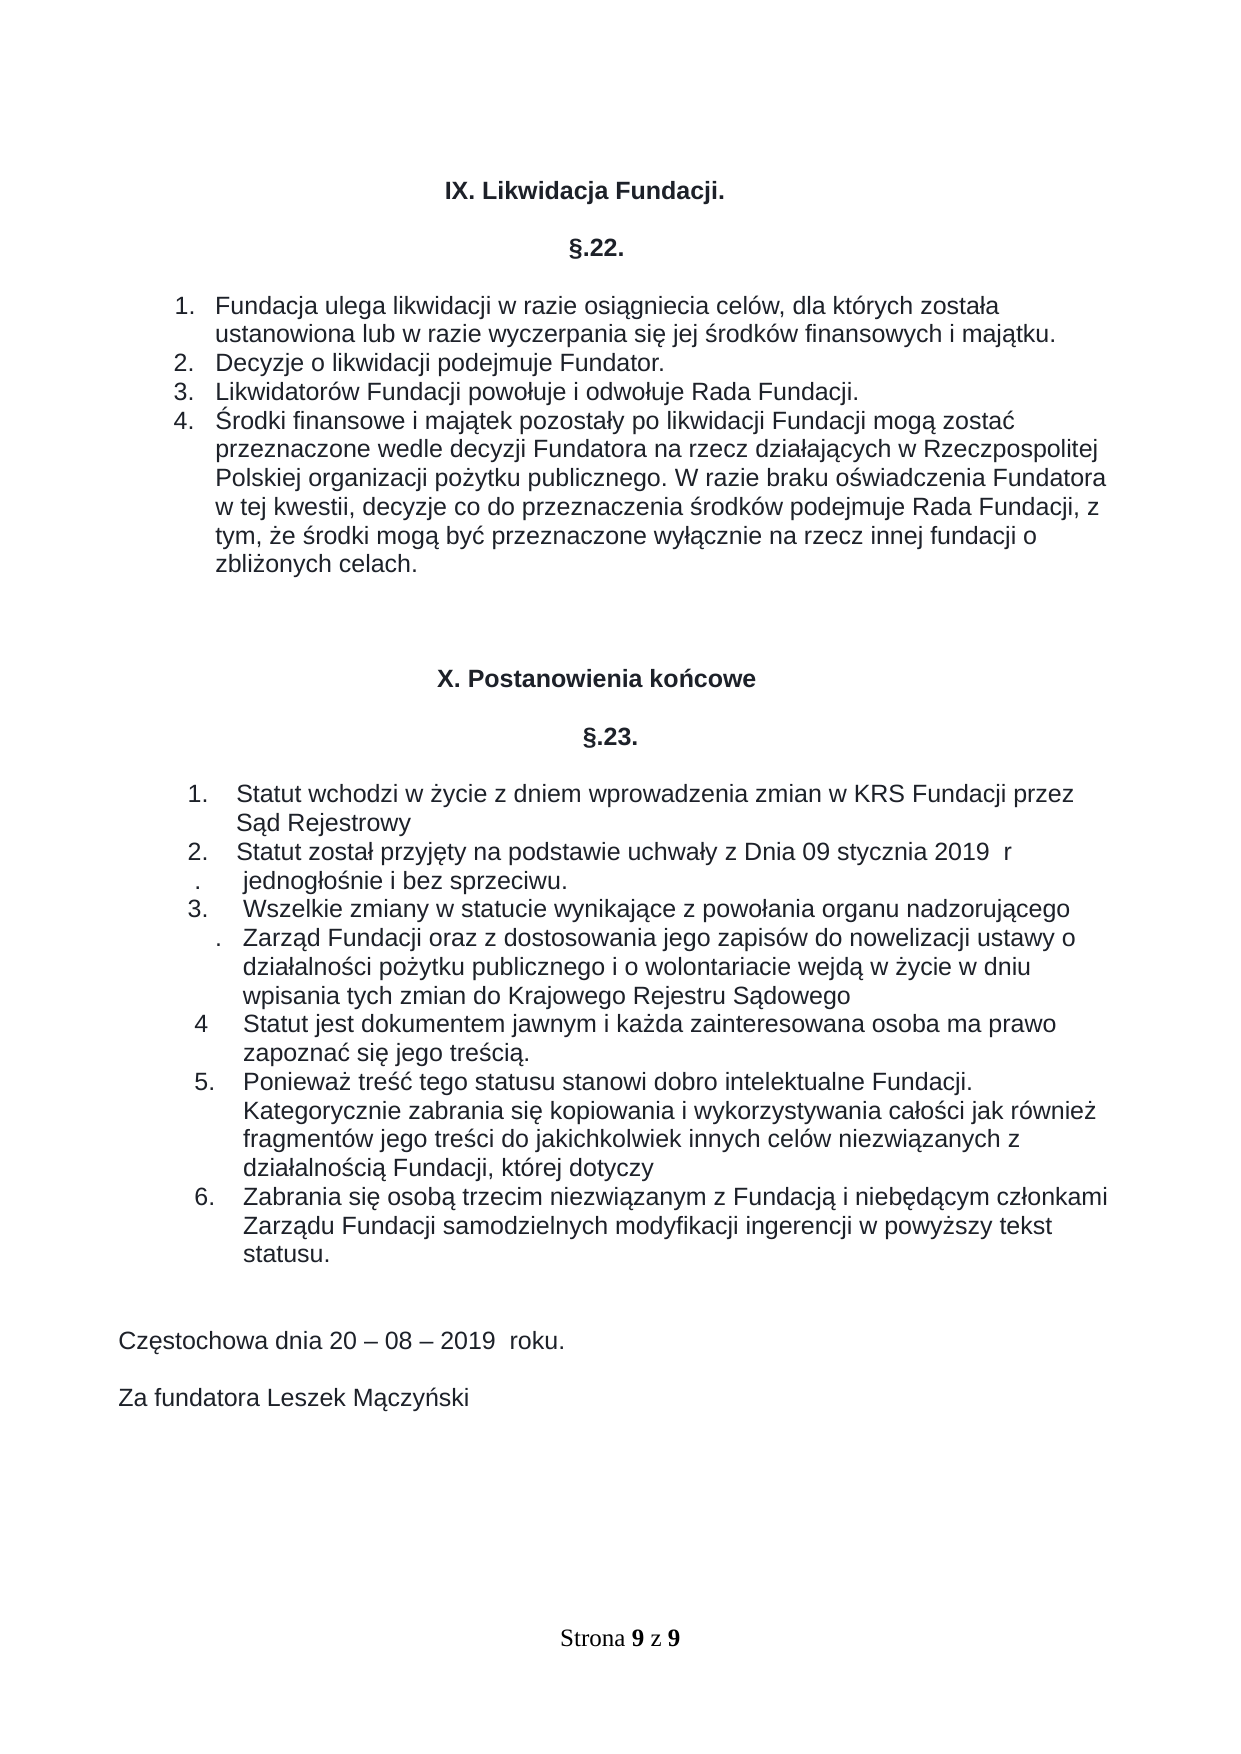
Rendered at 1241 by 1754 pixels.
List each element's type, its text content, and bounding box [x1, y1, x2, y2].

text tym, że środki mogą być przeznaczone wyłącznie na rzecz innej fundacji o [118, 521, 1122, 549]
text Zarządu Fundacji samodzielnych modyfikacji ingerencji w powyższy tekst [118, 1211, 1122, 1239]
text 6. Zabrania się osobą trzecim niezwiązanym z Fundacją i niebędącym członkami [118, 1182, 1122, 1211]
text 4 Statut jest dokumentem jawnym i każda zainteresowana osoba ma prawo [118, 1009, 1122, 1038]
list Fundacja ulega likwidacji w razie osiągniecia celów, dla których została [174, 291, 1122, 319]
text zapoznać się jego treścią. [118, 1038, 1122, 1067]
text IX. Likwidacja Fundacji. [118, 176, 1122, 204]
text 1. Statut wchodzi w życie z dniem wprowadzenia zmian w KRS Fundacji przez [118, 779, 1122, 808]
text działalności pożytku publicznego i o wolontariacie wejdą w życie w dniu [215, 952, 1122, 981]
text 2. Statut został przyjęty na podstawie uchwały z Dnia 09 stycznia 2019 r [118, 837, 1122, 866]
text wpisania tych zmian do Krajowego Rejestru Sądowego [215, 981, 1122, 1009]
text Sąd Rejestrowy [118, 808, 1122, 837]
text ustanowiona lub w razie wyczerpania się jej środków finansowych i majątku. [215, 319, 1122, 348]
text 2. Decyzje o likwidacji podejmuje Fundator. [118, 348, 1122, 377]
text 3. Wszelkie zmiany w statucie wynikające z powołania organu nadzorującego [118, 894, 1122, 923]
text X. Postanowienia końcowe [118, 664, 1122, 693]
text fragmentów jego treści do jakichkolwiek innych celów niezwiązanych z [118, 1124, 1122, 1153]
text działalnością Fundacji, której dotyczy [118, 1153, 1122, 1182]
text 4. Środki finansowe i majątek pozostały po likwidacji Fundacji mogą zostać [118, 406, 1122, 434]
text w tej kwestii, decyzje co do przeznaczenia środków podejmuje Rada Fundacji, z [118, 492, 1122, 521]
text Polskiej organizacji pożytku publicznego. W razie braku oświadczenia Fundatora [118, 463, 1122, 492]
text . Zarząd Fundacji oraz z dostosowania jego zapisów do nowelizacji ustawy o [215, 923, 1122, 952]
text Za fundatora Leszek Mączyński [118, 1383, 1122, 1412]
text przeznaczone wedle decyzji Fundatora na rzecz działających w Rzeczpospolitej [118, 434, 1122, 463]
text §.22. [118, 233, 1122, 262]
text statusu. [118, 1239, 1122, 1268]
text 5. Ponieważ treść tego statusu stanowi dobro intelektualne Fundacji. [118, 1067, 1122, 1096]
text Kategorycznie zabrania się kopiowania i wykorzystywania całości jak również [118, 1096, 1122, 1124]
text Częstochowa dnia 20 – 08 – 2019 roku. [118, 1326, 1122, 1354]
text zbliżonych celach. [118, 549, 1122, 578]
text 3. Likwidatorów Fundacji powołuje i odwołuje Rada Fundacji. [118, 377, 1122, 406]
text . jednogłośnie i bez sprzeciwu. [118, 866, 1122, 894]
text §.23. [118, 722, 1122, 751]
